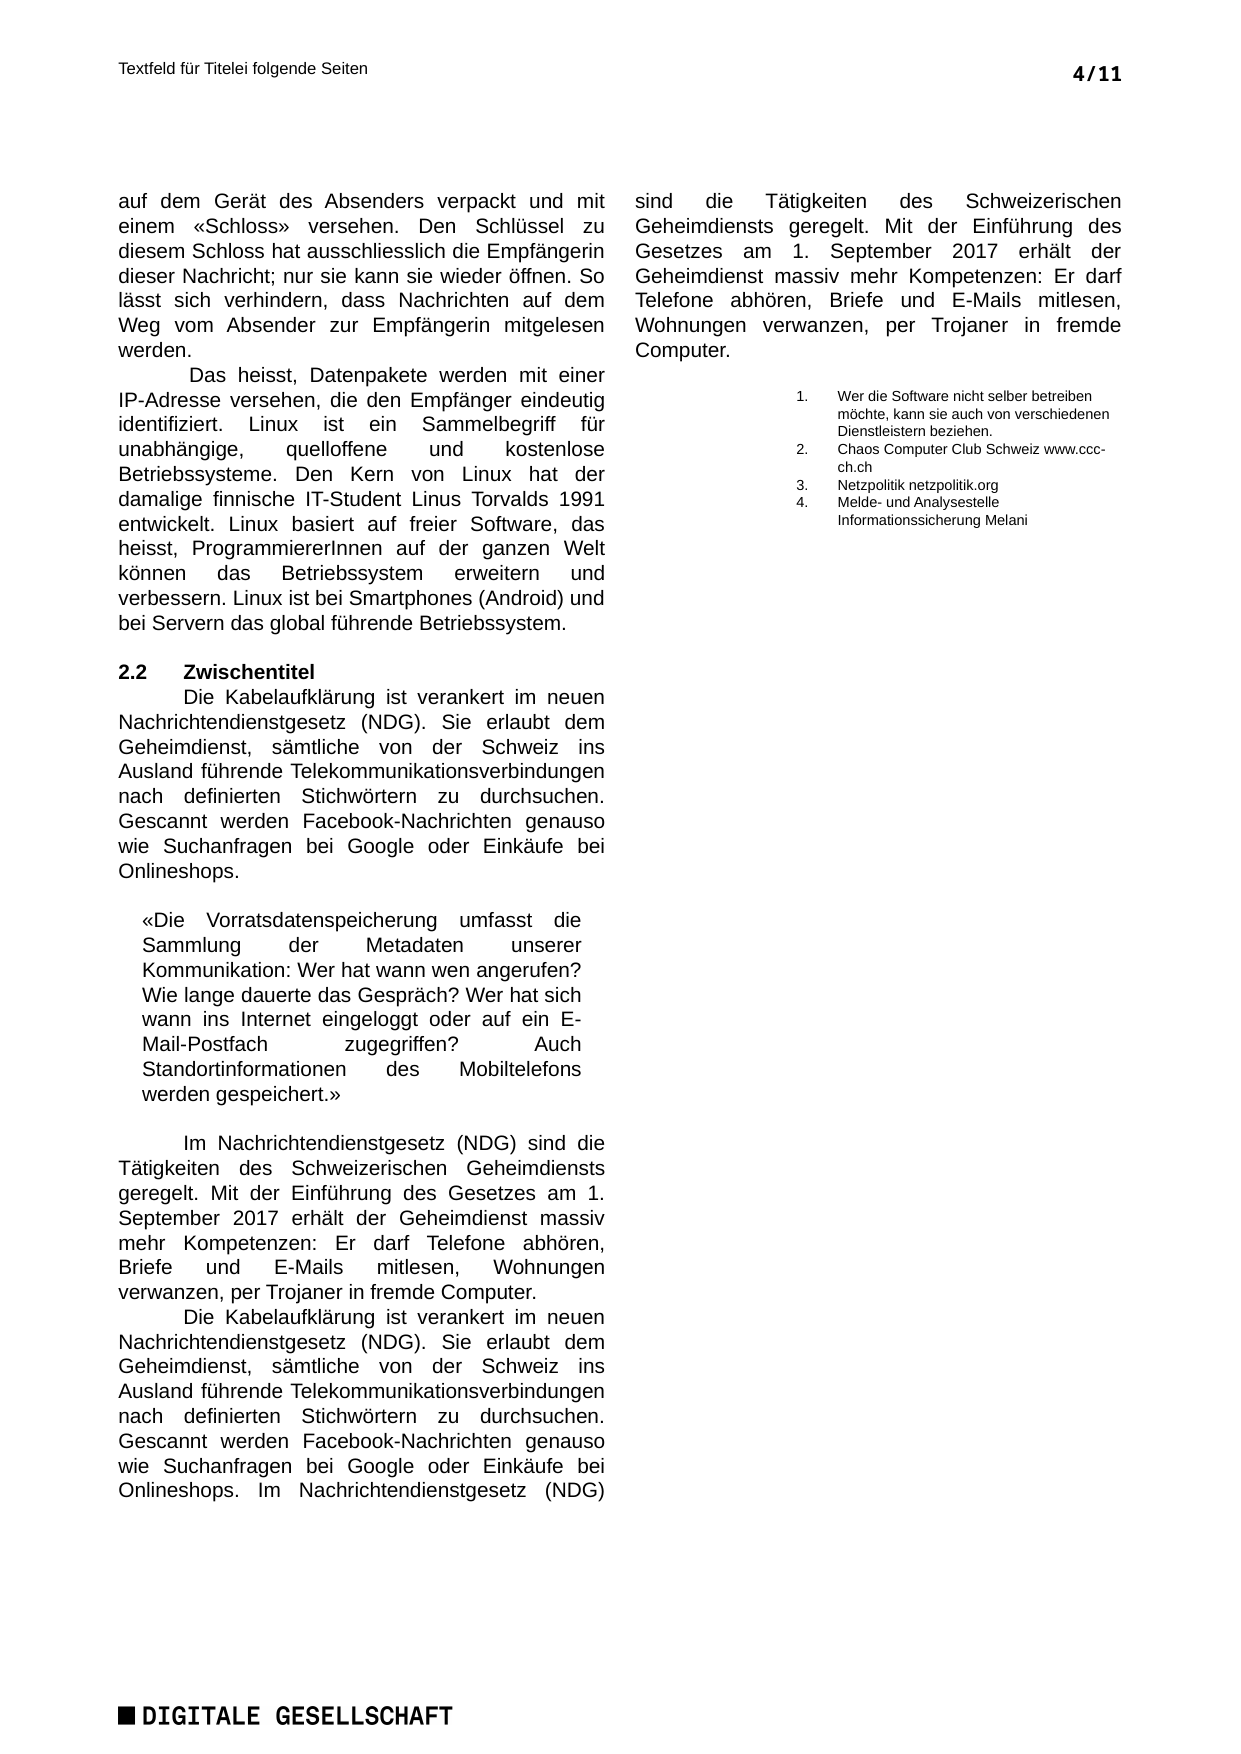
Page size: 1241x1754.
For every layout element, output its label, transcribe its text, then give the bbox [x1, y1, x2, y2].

list Chaos Computer Club Schweiz www.ccc-ch.ch [796, 440, 1122, 476]
list Netzpolitik netzpolitik.org [796, 476, 1122, 493]
text Das heisst, Datenpakete werden mit einer IP-Adresse versehen, die den Empfänger eindeutig identifiziert. Linux ist ein Sammelbegriff für unabhängige, quelloffene und kostenlose Betriebssysteme. Den Kern von Linux hat der damalige finnische IT-Student Linus Torvalds 1991 entwickelt. Linux basiert auf freier Software, das heisst, ProgrammiererInnen auf der ganzen Welt können das Betriebssystem erweitern und verbessern. Linux ist bei Smartphones (Android) und bei Servern das global führende Betriebssystem. [118, 362, 605, 635]
text «Die Vorratsdatenspeicherung umfasst die Sammlung der Metadaten unserer Kommunikation: Wer hat wann wen angerufen? Wie lange dauerte das Gespräch? Wer hat sich wann ins Internet eingeloggt oder auf ein E-Mail-Postfach zugegriffen? Auch Standortinformationen des Mobiltelefons werden gespeichert.» [142, 908, 582, 1106]
list Wer die Software nicht selber betreiben möchte, kann sie auch von verschiedenen Dienstleistern beziehen. [796, 387, 1122, 440]
text sind die Tätigkeiten des Schweizerischen Geheimdiensts geregelt. Mit der Einführung des Gesetzes am 1. September 2017 erhält der Geheimdienst massiv mehr Kompetenzen: Er darf Telefone abhören, Briefe und E-Mails mitlesen, Wohnungen verwanzen, per Trojaner in fremde Computer. [635, 189, 1122, 362]
text Die Kabelaufklärung ist verankert im neuen Nachrichtendienstgesetz (NDG). Sie erlaubt dem Geheimdienst, sämtliche von der Schweiz ins Ausland führende Telekommunikationsverbindungen nach definierten Stichwörtern zu durchsuchen. Gescannt werden Facebook-Nachrichten genauso wie Suchanfragen bei Google oder Einkäufe bei Onlineshops. [118, 685, 605, 883]
list Melde- und Analysestelle Informationssicherung Melani [796, 493, 1122, 529]
subtitle Zwischentitel [118, 660, 605, 685]
text Im Nachrichtendienstgesetz (NDG) sind die Tätigkeiten des Schweizerischen Geheimdiensts geregelt. Mit der Einführung des Gesetzes am 1. September 2017 erhält der Geheimdienst massiv mehr Kompetenzen: Er darf Telefone abhören, Briefe und E-Mails mitlesen, Wohnungen verwanzen, per Trojaner in fremde Computer. [118, 1131, 605, 1304]
text auf dem Gerät des Absenders verpackt und mit einem «Schloss» versehen. Den Schlüssel zu diesem Schloss hat ausschliesslich die Empfängerin dieser Nachricht; nur sie kann sie wieder öffnen. So lässt sich verhindern, dass Nachrichten auf dem Weg vom Absender zur Empfängerin mitgelesen werden. [118, 189, 605, 362]
text Die Kabelaufklärung ist verankert im neuen Nachrichtendienstgesetz (NDG). Sie erlaubt dem Geheimdienst, sämtliche von der Schweiz ins Ausland führende Telekommunikationsverbindungen nach definierten Stichwörtern zu durchsuchen. Gescannt werden Facebook-Nachrichten genauso wie Suchanfragen bei Google oder Einkäufe bei Onlineshops. Im Nachrichtendienstgesetz (NDG) [118, 1304, 605, 1503]
picture [118, 1706, 453, 1725]
